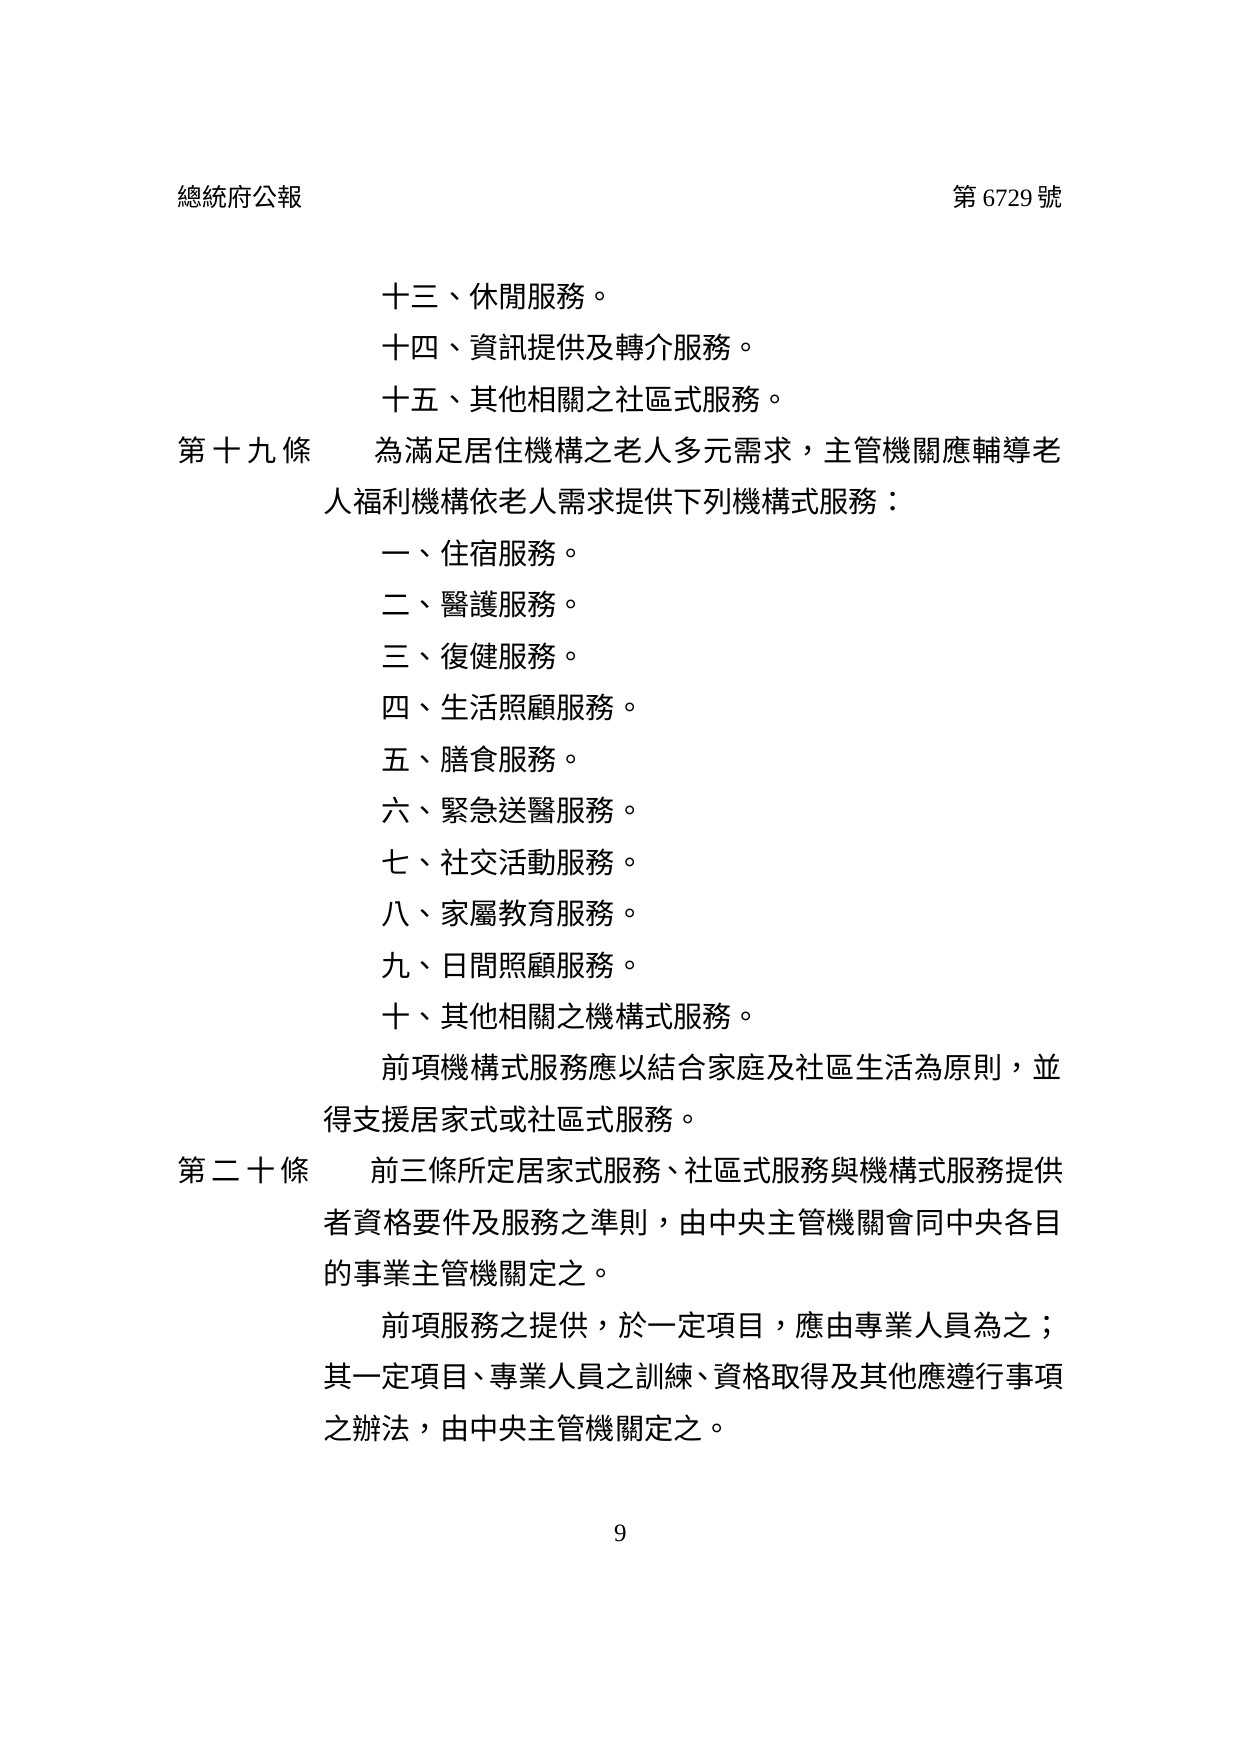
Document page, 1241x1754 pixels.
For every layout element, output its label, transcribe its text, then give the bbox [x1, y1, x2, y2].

text 五、膳食服務。 [381, 729, 1063, 780]
text 第二十條 前三條所定居家式服務、社區式服務與機構式服務提供者資格要件及服務之準則，由中央主管機關會同中央各目的事業主管機關定之。 [177, 1141, 1063, 1295]
text 前項機構式服務應以結合家庭及社區生活為原則，並得支援居家式或社區式服務。 [323, 1038, 1063, 1141]
text 第十九條 為滿足居住機構之老人多元需求，主管機關應輔導老人福利機構依老人需求提供下列機構式服務： [177, 420, 1063, 523]
text 八、家屬教育服務。 [381, 883, 1063, 935]
text 十五、其他相關之社區式服務。 [381, 369, 1063, 420]
text 二、醫護服務。 [381, 574, 1063, 626]
text 十四、資訊提供及轉介服務。 [381, 317, 1063, 369]
text 十、其他相關之機構式服務。 [381, 986, 1063, 1038]
text 十三、休閒服務。 [381, 266, 1063, 317]
text 九、日間照顧服務。 [381, 935, 1063, 986]
text 七、社交活動服務。 [381, 832, 1063, 883]
text 六、緊急送醫服務。 [381, 780, 1063, 832]
text 一、住宿服務。 [381, 523, 1063, 574]
text 四、生活照顧服務。 [381, 677, 1063, 729]
text 三、復健服務。 [381, 626, 1063, 677]
text 前項服務之提供，於一定項目，應由專業人員為之；其一定項目、專業人員之訓練、資格取得及其他應遵行事項之辦法，由中央主管機關定之。 [323, 1295, 1063, 1449]
